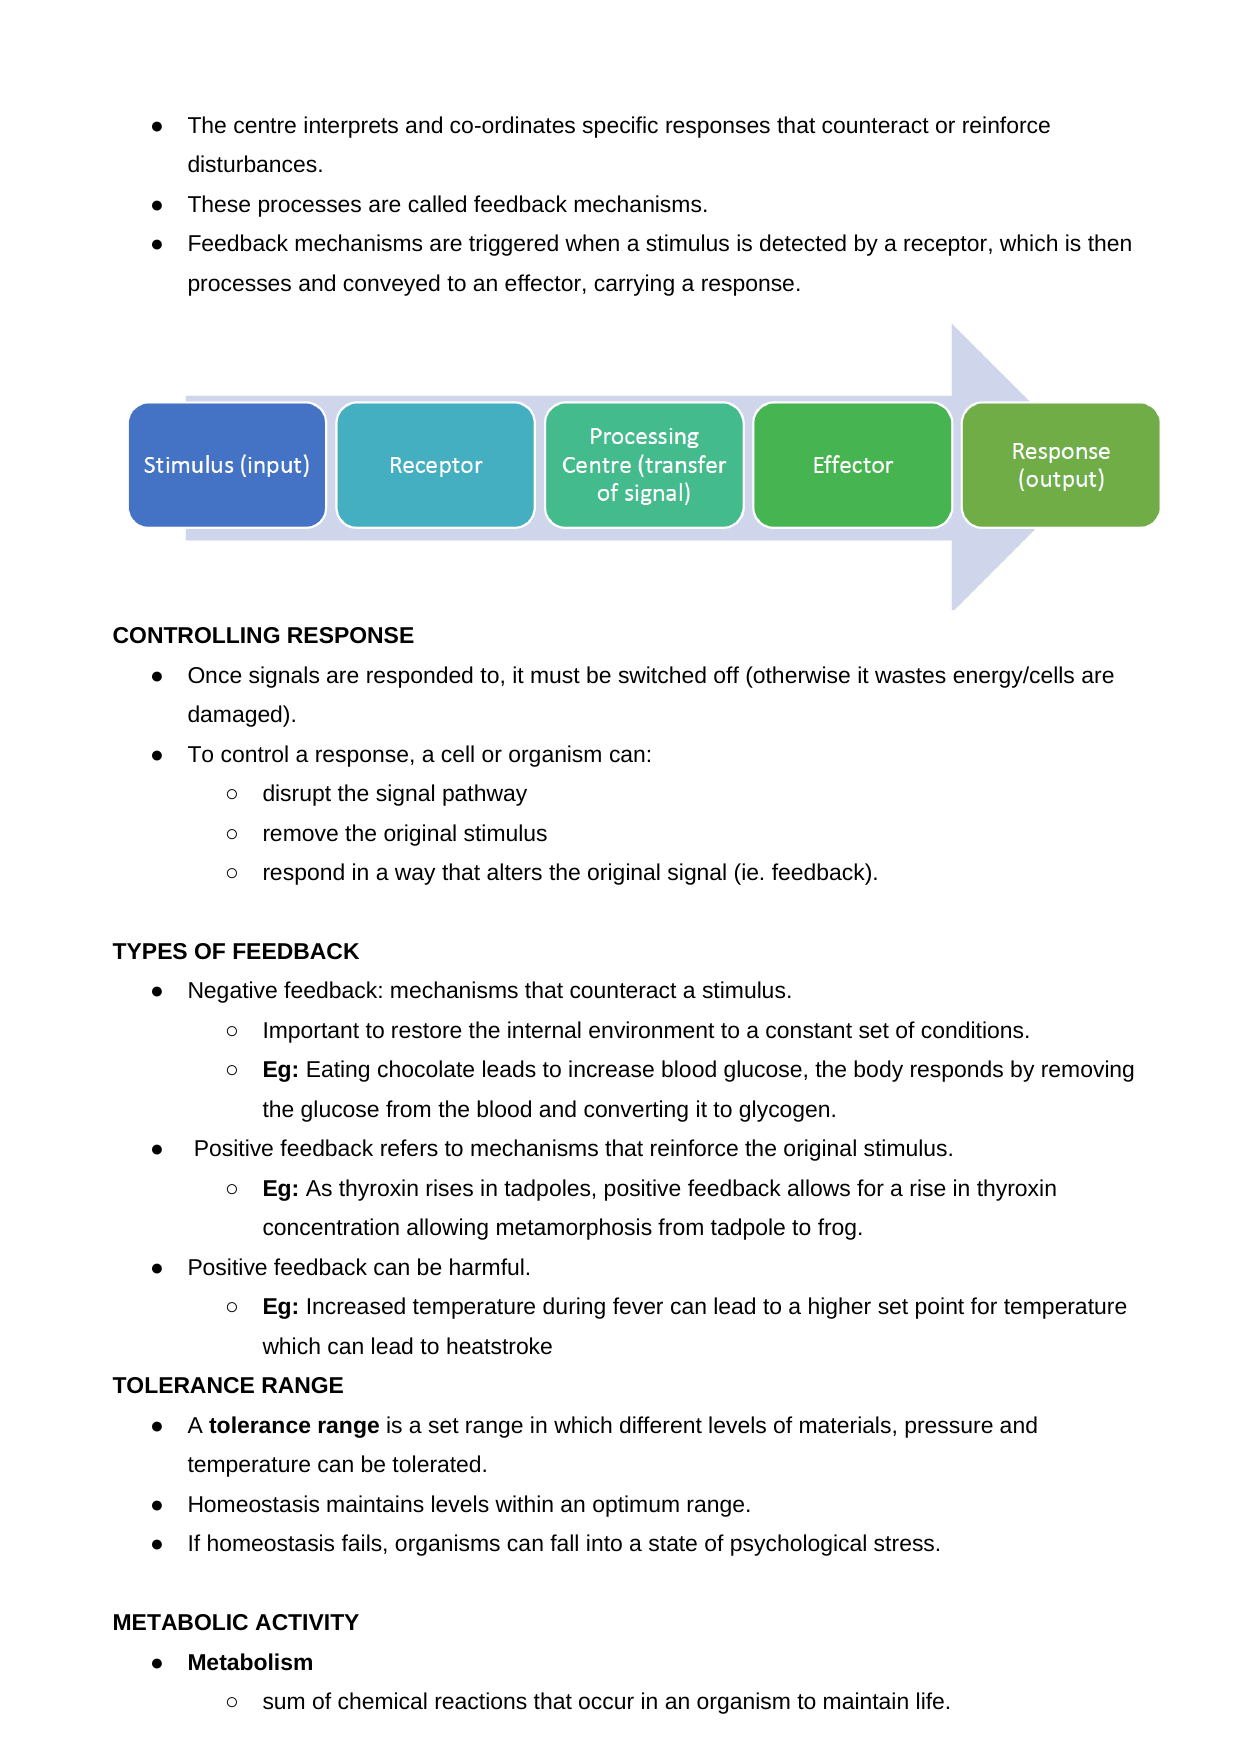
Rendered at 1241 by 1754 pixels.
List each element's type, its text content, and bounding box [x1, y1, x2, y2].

text CONTROLLING RESPONSE [112, 622, 1164, 648]
list Once signals are responded to, it must be switched off (otherwise it wastes energy/cells are damaged). [150, 662, 1164, 727]
list respond in a way that alters the original signal (ie. feedback). [225, 859, 1164, 885]
list To control a response, a cell or organism can: [150, 741, 1164, 767]
text TYPES OF FEEDBACK [112, 938, 1164, 964]
list disrupt the signal pathway [225, 780, 1164, 806]
list If homeostasis fails, organisms can fall into a state of psychological stress. [150, 1530, 1164, 1556]
list Eg: Eating chocolate leads to increase blood glucose, the body responds by removing the glucose from the blood and converting it to glycogen. [225, 1056, 1158, 1122]
text TOLERANCE RANGE [112, 1372, 1158, 1398]
list Feedback mechanisms are triggered when a stimulus is detected by a receptor, which is then processes and conveyed to an effector, carrying a response. [150, 230, 1162, 296]
list A tolerance range is a set range in which different levels of materials, pressure and temperature can be tolerated. [150, 1412, 1148, 1477]
list Eg: As thyroxin rises in tadpoles, positive feedback allows for a rise in thyroxin concentration allowing metamorphosis from tadpole to frog. [225, 1175, 1164, 1241]
picture [112, 309, 1165, 610]
list Homeostasis maintains levels within an optimum range. [150, 1491, 1164, 1517]
list Positive feedback refers to mechanisms that reinforce the original stimulus. [150, 1135, 1164, 1162]
list remove the original stimulus [225, 819, 1164, 846]
list Positive feedback can be harmful. [150, 1254, 1164, 1280]
list Negative feedback: mechanisms that counteract a stimulus. [150, 977, 1164, 1004]
list Important to restore the internal environment to a constant set of conditions. [225, 1017, 1158, 1043]
text METABOLIC ACTIVITY [112, 1609, 1164, 1635]
list Metabolism [150, 1648, 1164, 1675]
list sum of chemical reactions that occur in an organism to maintain life. [225, 1688, 1164, 1714]
list Eg: Increased temperature during fever can lead to a higher set point for temperature which can lead to heatstroke [225, 1293, 1158, 1359]
list These processes are called feedback mechanisms. [150, 191, 1164, 217]
list The centre interprets and co-ordinates specific responses that counteract or reinforce disturbances. [150, 112, 1164, 178]
